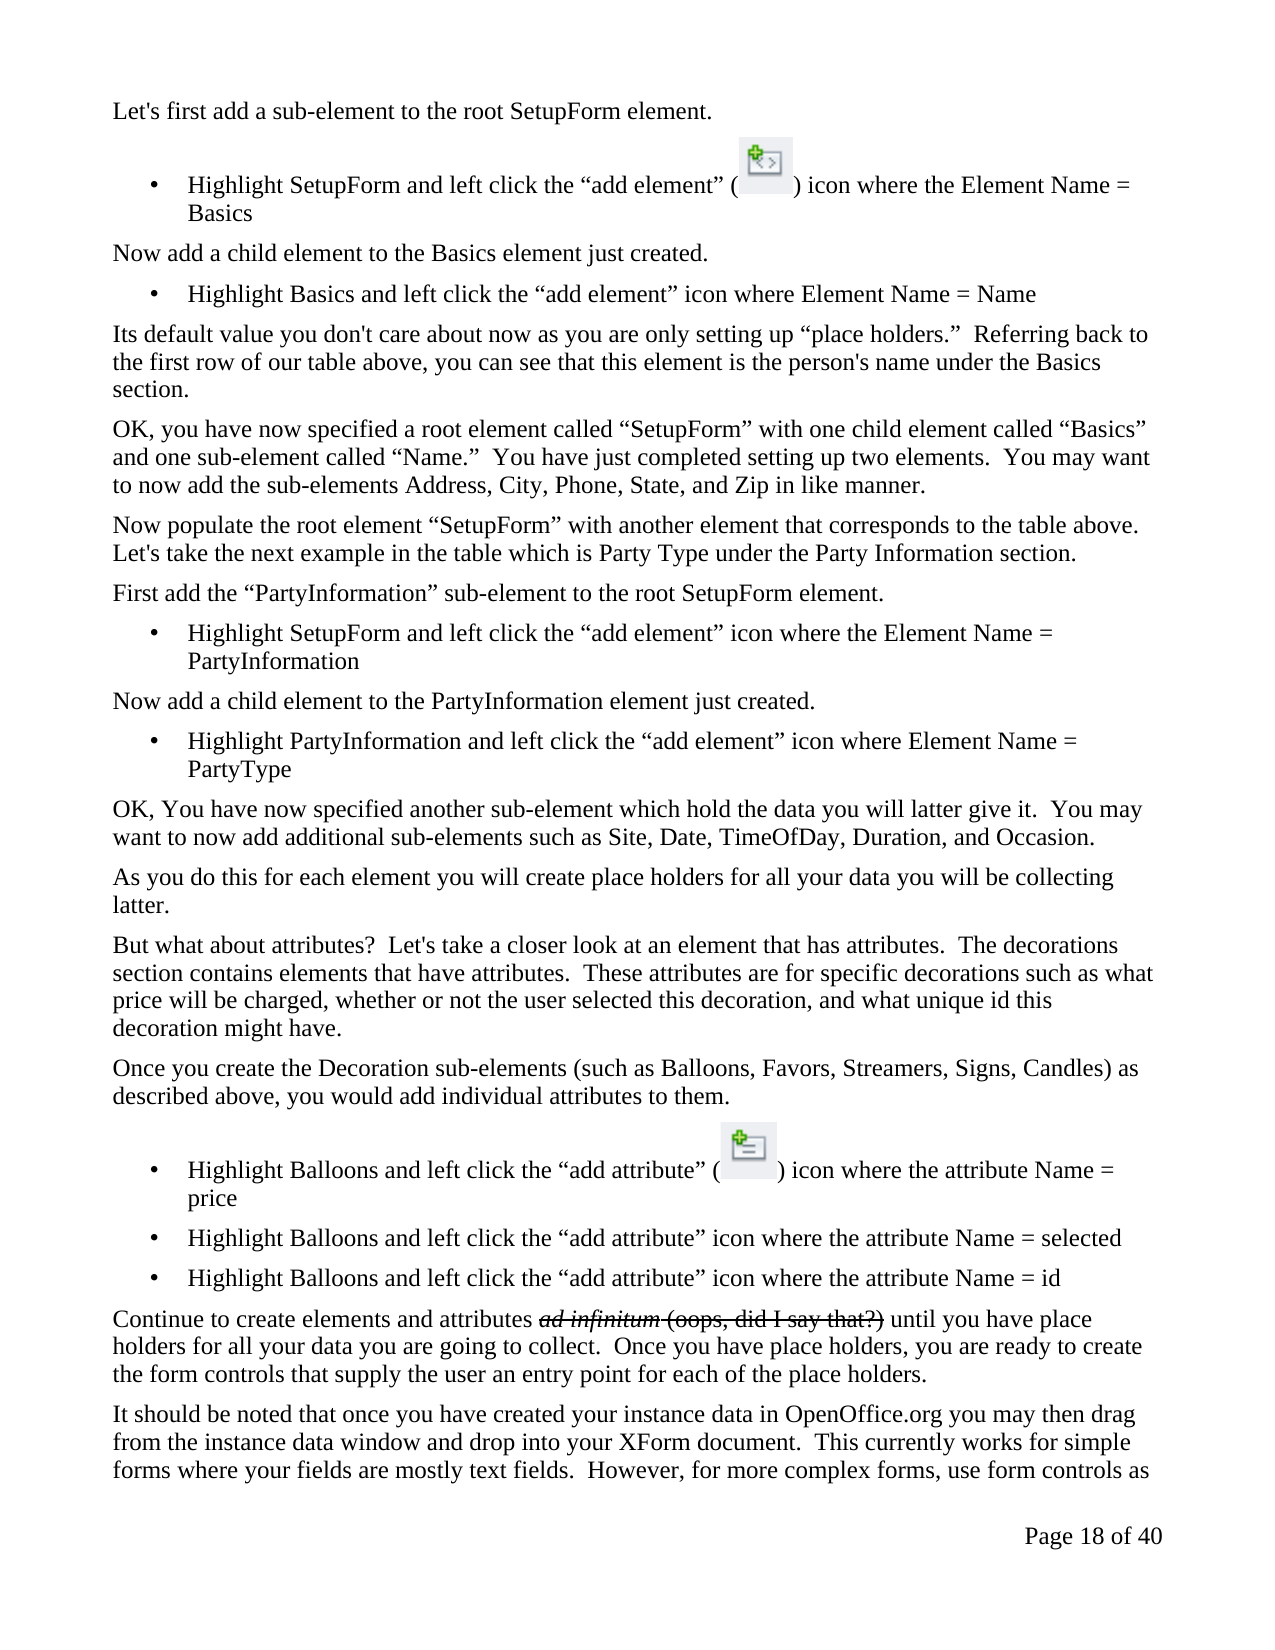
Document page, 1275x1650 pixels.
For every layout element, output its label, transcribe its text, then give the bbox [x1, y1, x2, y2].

list Highlight Balloons and left click the “add attribute” () icon where the attribute Name = price [150, 1122, 1162, 1212]
text Now add a child element to the Basics element just created. [112, 239, 1162, 267]
text Continue to create elements and attributes ad infinitum (oops, did I say that?) until you have place holders for all your data you are going to collect. Once you have place holders, you are ready to create the form controls that supply the user an entry point for each of the place holders. [112, 1305, 1162, 1388]
list Highlight SetupForm and left click the “add element” icon where the Element Name = PartyInformation [150, 619, 1162, 675]
text OK, you have now specified a root element called “SetupForm” with one child element called “Basics” and one sub-element called “Name.” You have just completed setting up two elements. You may want to now add the sub-elements Address, City, Phone, State, and Zip in like manner. [112, 416, 1162, 499]
text As you do this for each element you will create place holders for all your data you will be collecting latter. [112, 863, 1162, 919]
picture [738, 137, 793, 194]
text OK, You have now specified another sub-element which hold the data you will latter give it. You may want to now add additional sub-elements such as Site, Date, TimeOfDay, Duration, and Occasion. [112, 795, 1162, 851]
text Now populate the root element “SetupForm” with another element that corresponds to the table above. Let's take the next example in the table which is Party Type under the Party Information section. [112, 511, 1162, 567]
text It should be noted that once you have created your instance data in OpenOffice.org you may then drag from the instance data window and drop into your XForm document. This currently works for simple forms where your fields are mostly text fields. However, for more complex forms, use form controls as [112, 1400, 1162, 1483]
list Highlight PartyInformation and left click the “add element” icon where Element Name = PartyType [150, 727, 1162, 783]
text But what about attributes? Let's take a closer look at an element that has attributes. The decorations section contains elements that have attributes. These attributes are for specific decorations such as what price will be charged, whether or not the user selected this decoration, and what unique id this decoration might have. [112, 931, 1162, 1042]
list Highlight Balloons and left click the “add attribute” icon where the attribute Name = id [150, 1264, 1162, 1292]
text Let's first add a sub-element to the root SetupForm element. [112, 97, 1162, 125]
text Once you create the Decoration sub-elements (such as Balloons, Favors, Streamers, Signs, Candles) as described above, you would add individual attributes to them. [112, 1054, 1162, 1110]
list Highlight SetupForm and left click the “add element” () icon where the Element Name = Basics [150, 138, 1162, 227]
list Highlight Balloons and left click the “add attribute” icon where the attribute Name = selected [150, 1224, 1162, 1252]
text First add the “PartyInformation” sub-element to the root SetupForm element. [112, 579, 1162, 607]
picture [720, 1122, 777, 1179]
text Now add a child element to the PartyInformation element just created. [112, 687, 1162, 715]
list Highlight Basics and left click the “add element” icon where Element Name = Name [150, 280, 1162, 307]
text Its default value you don't care about now as you are only setting up “place holders.” Referring back to the first row of our table above, you can see that this element is the person's name under the Basics section. [112, 320, 1162, 403]
